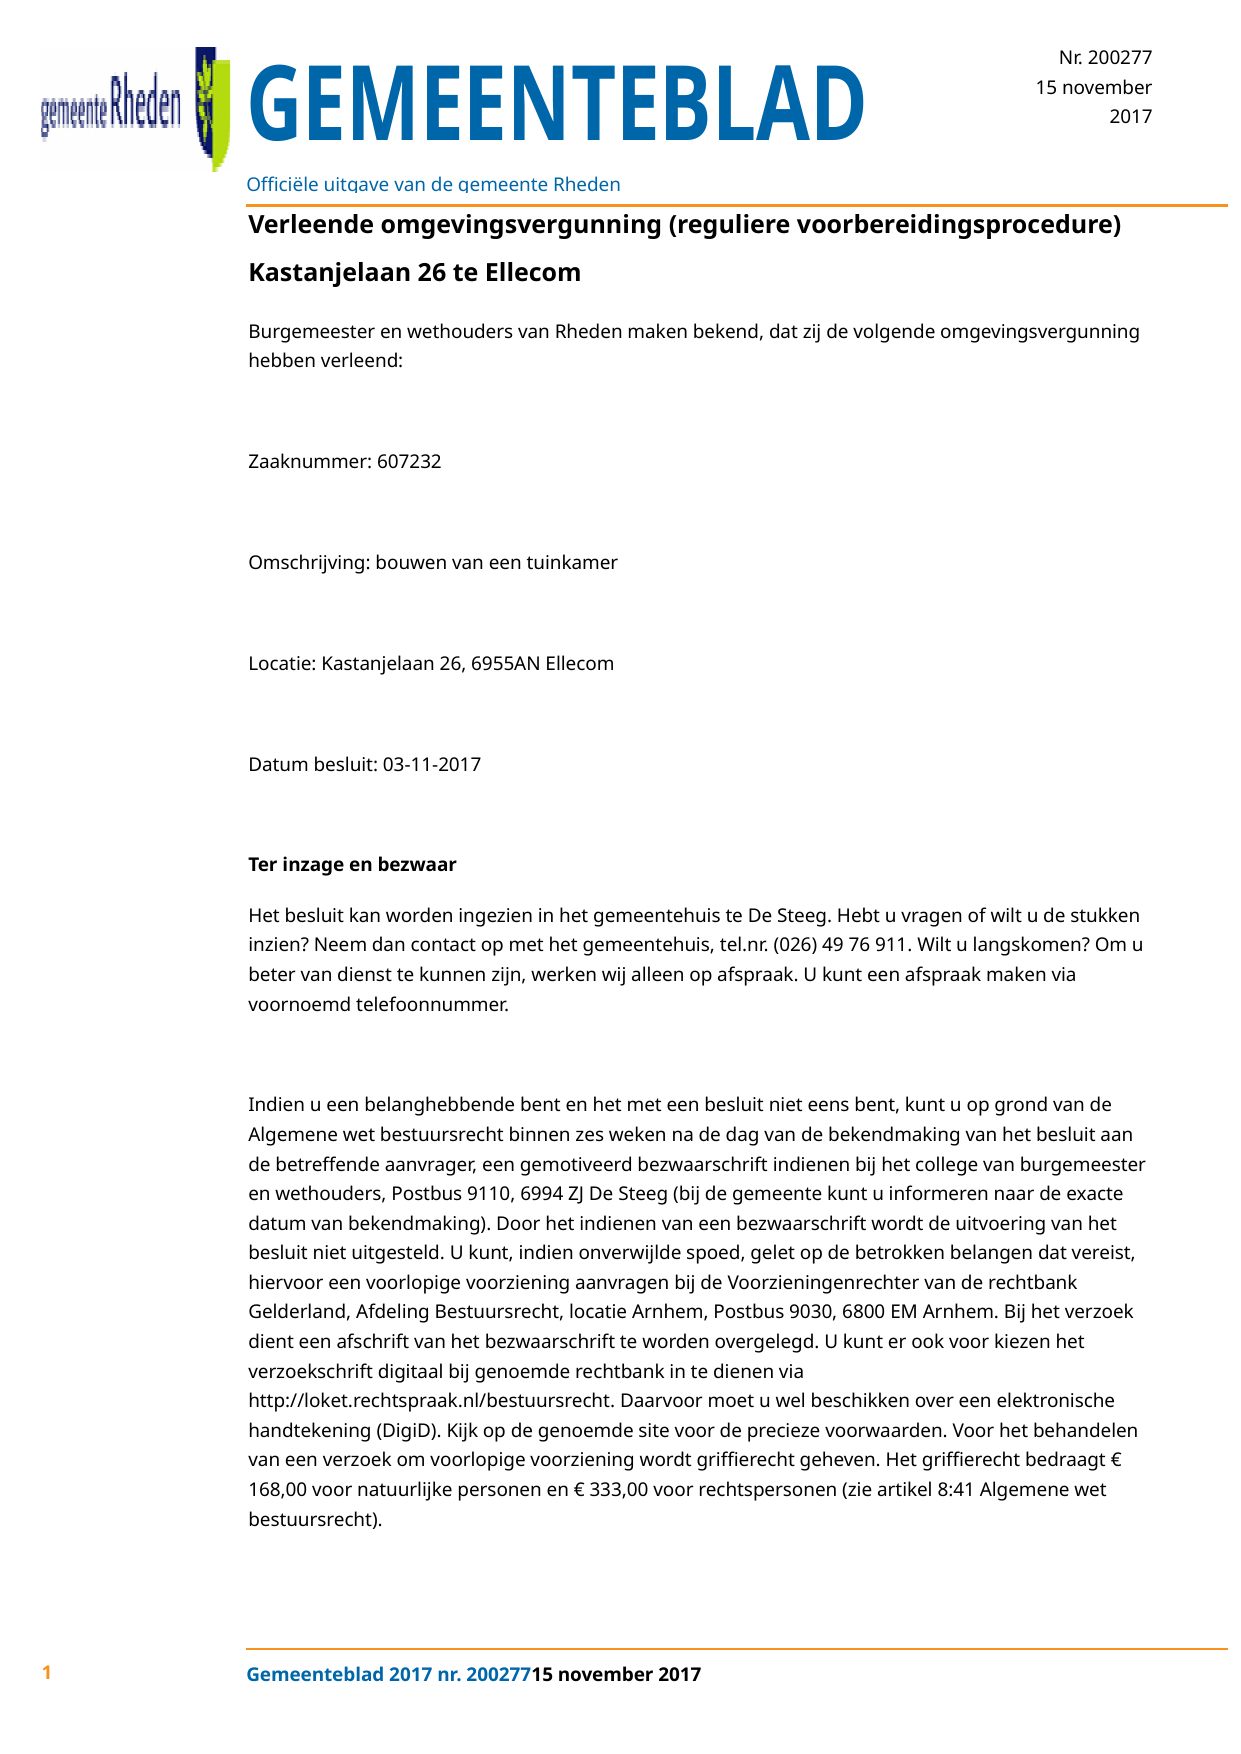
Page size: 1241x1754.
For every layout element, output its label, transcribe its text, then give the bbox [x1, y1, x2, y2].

text Het besluit kan worden ingezien in het gemeentehuis te De Steeg. Hebt u vragen of wilt u de stukken inzien? Neem dan contact op met het gemeentehuis, tel.nr. (026) 49 76 911. Wilt u langskomen? Om u beter van dienst te kunnen zijn, werken wij alleen op afspraak. U kunt een afspraak maken via voornoemd telefoonnummer. [248, 902, 1152, 1017]
text Locatie: Kastanjelaan 26, 6955AN Ellecom [248, 650, 1152, 676]
text Burgemeester en wethouders van Rheden maken bekend, dat zij de volgende omgevingsvergunning hebben verleend: [248, 318, 1152, 373]
text Zaaknummer: 607232 [248, 448, 1152, 474]
text Indien u een belanghebbende bent en het met een besluit niet eens bent, kunt u op grond van de Algemene wet bestuursrecht binnen zes weken na de dag van de bekendmaking van het besluit aan de betreffende aanvrager, een gemotiveerd bezwaarschrift indienen bij het college van burgemeester en wethouders, Postbus 9110, 6994 ZJ De Steeg (bij de gemeente kunt u informeren naar de exacte datum van bekendmaking). Door het indienen van een bezwaarschrift wordt de uitvoering van het besluit niet uitgesteld. U kunt, indien onverwijlde spoed, gelet op de betrokken belangen dat vereist, hiervoor een voorlopige voorziening aanvragen bij de Voorzieningenrechter van de rechtbank Gelderland, Afdeling Bestuursrecht, locatie Arnhem, Postbus 9030, 6800 EM Arnhem. Bij het verzoek dient een afschrift van het bezwaarschrift te worden overgelegd. U kunt er ook voor kiezen het verzoekschrift digitaal bij genoemde rechtbank in te dienen via http://loket.rechtspraak.nl/bestuursrecht. Daarvoor moet u wel beschikken over een elektronische handtekening (DigiD). Kijk op de genoemde site voor de precieze voorwaarden. Voor het behandelen van een verzoek om voorlopige voorziening wordt griffierecht geheven. Het griffierecht bedraagt € 168,00 voor natuurlijke personen en € 333,00 voor rechtspersonen (zie artikel 8:41 Algemene wet bestuursrecht). [248, 1092, 1152, 1532]
text Verleende omgevingsvergunning (reguliere voorbereidingsprocedure) Kastanjelaan 26 te Ellecom [248, 207, 1152, 288]
text Ter inzage en bezwaar [248, 852, 1152, 877]
picture [41, 47, 231, 172]
text Omschrijving: bouwen van een tuinkamer [248, 549, 1152, 575]
text Datum besluit: 03-11-2017 [248, 751, 1152, 777]
